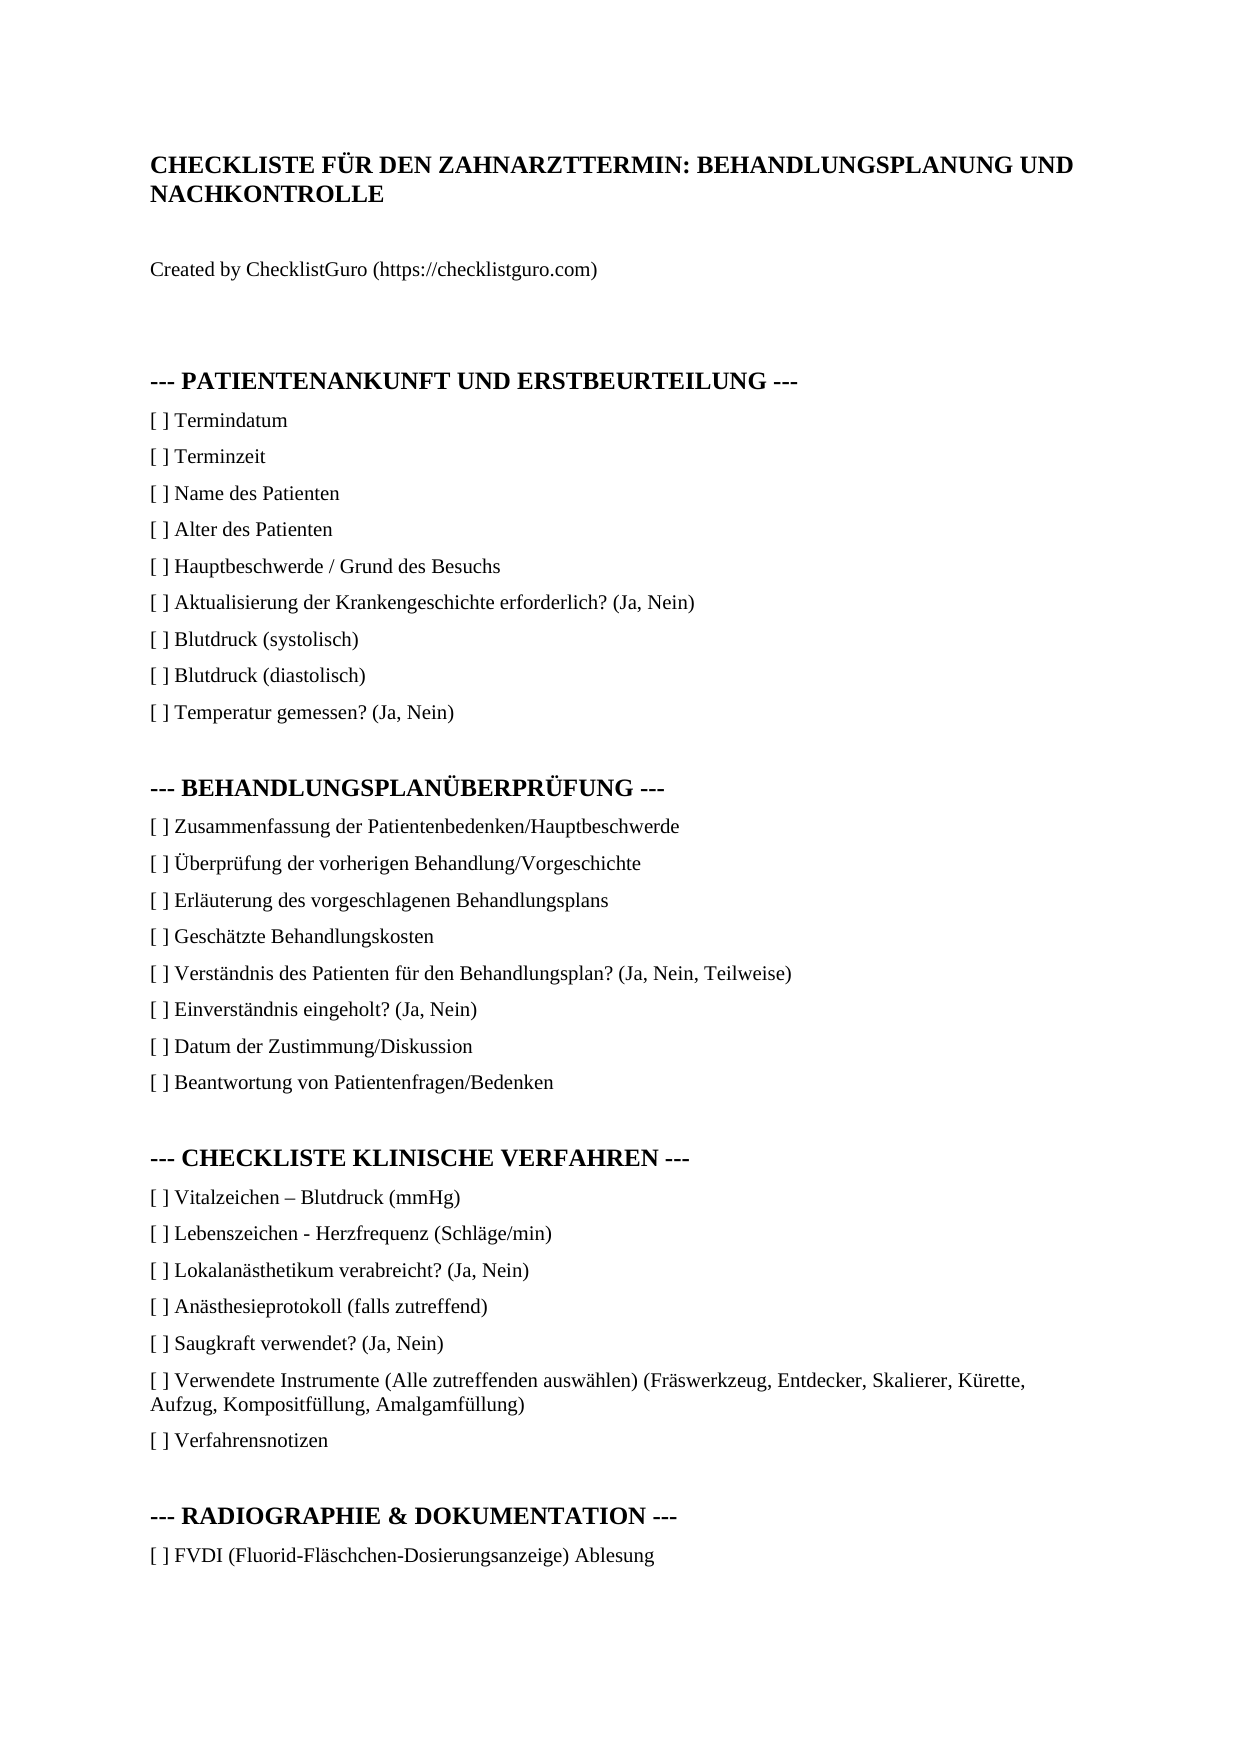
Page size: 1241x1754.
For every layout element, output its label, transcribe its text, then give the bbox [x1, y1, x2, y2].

text --- RADIOGRAPHIE & DOKUMENTATION --- [150, 1501, 1090, 1530]
text CHECKLISTE FÜR DEN ZAHNARZTTERMIN: BEHANDLUNGSPLANUNG UND NACHKONTROLLE [150, 150, 1090, 207]
text --- PATIENTENANKUNFT UND ERSTBEURTEILUNG --- [150, 366, 1090, 395]
text [ ] Vitalzeichen – Blutdruck (mmHg) [150, 1185, 1090, 1209]
text [ ] Saugkraft verwendet? (Ja, Nein) [150, 1331, 1090, 1355]
text [ ] Zusammenfassung der Patientenbedenken/Hauptbeschwerde [150, 814, 1090, 838]
text [ ] Überprüfung der vorherigen Behandlung/Vorgeschichte [150, 851, 1090, 875]
text [ ] Blutdruck (systolisch) [150, 627, 1090, 651]
text [ ] Temperatur gemessen? (Ja, Nein) [150, 700, 1090, 724]
text [ ] Alter des Patienten [150, 517, 1090, 541]
text [ ] Lebenszeichen - Herzfrequenz (Schläge/min) [150, 1221, 1090, 1245]
text --- BEHANDLUNGSPLANÜBERPRÜFUNG --- [150, 773, 1090, 802]
text [ ] Einverständnis eingeholt? (Ja, Nein) [150, 997, 1090, 1021]
text [ ] Verwendete Instrumente (Alle zutreffenden auswählen) (Fräswerkzeug, Entdecker, Skalierer, Kürette, Aufzug, Kompositfüllung, Amalgamfüllung) [150, 1367, 1090, 1416]
text [ ] Verständnis des Patienten für den Behandlungsplan? (Ja, Nein, Teilweise) [150, 961, 1090, 985]
text [ ] Datum der Zustimmung/Diskussion [150, 1034, 1090, 1058]
text [ ] Verfahrensnotizen [150, 1428, 1090, 1452]
text [ ] Lokalanästhetikum verabreicht? (Ja, Nein) [150, 1258, 1090, 1282]
text Created by ChecklistGuro (https://checklistguro.com) [150, 257, 1090, 281]
text [ ] Beantwortung von Patientenfragen/Bedenken [150, 1070, 1090, 1094]
text --- CHECKLISTE KLINISCHE VERFAHREN --- [150, 1143, 1090, 1172]
text [ ] Termindatum [150, 407, 1090, 432]
text [ ] Terminzeit [150, 444, 1090, 468]
text [ ] Aktualisierung der Krankengeschichte erforderlich? (Ja, Nein) [150, 590, 1090, 614]
text [ ] Geschätzte Behandlungskosten [150, 924, 1090, 948]
text [ ] Hauptbeschwerde / Grund des Besuchs [150, 554, 1090, 578]
text [ ] Erläuterung des vorgeschlagenen Behandlungsplans [150, 887, 1090, 912]
text [ ] Blutdruck (diastolisch) [150, 663, 1090, 687]
text [ ] Name des Patienten [150, 481, 1090, 505]
text [ ] FVDI (Fluorid-Fläschchen-Dosierungsanzeige) Ablesung [150, 1542, 1090, 1567]
text [ ] Anästhesieprotokoll (falls zutreffend) [150, 1294, 1090, 1318]
